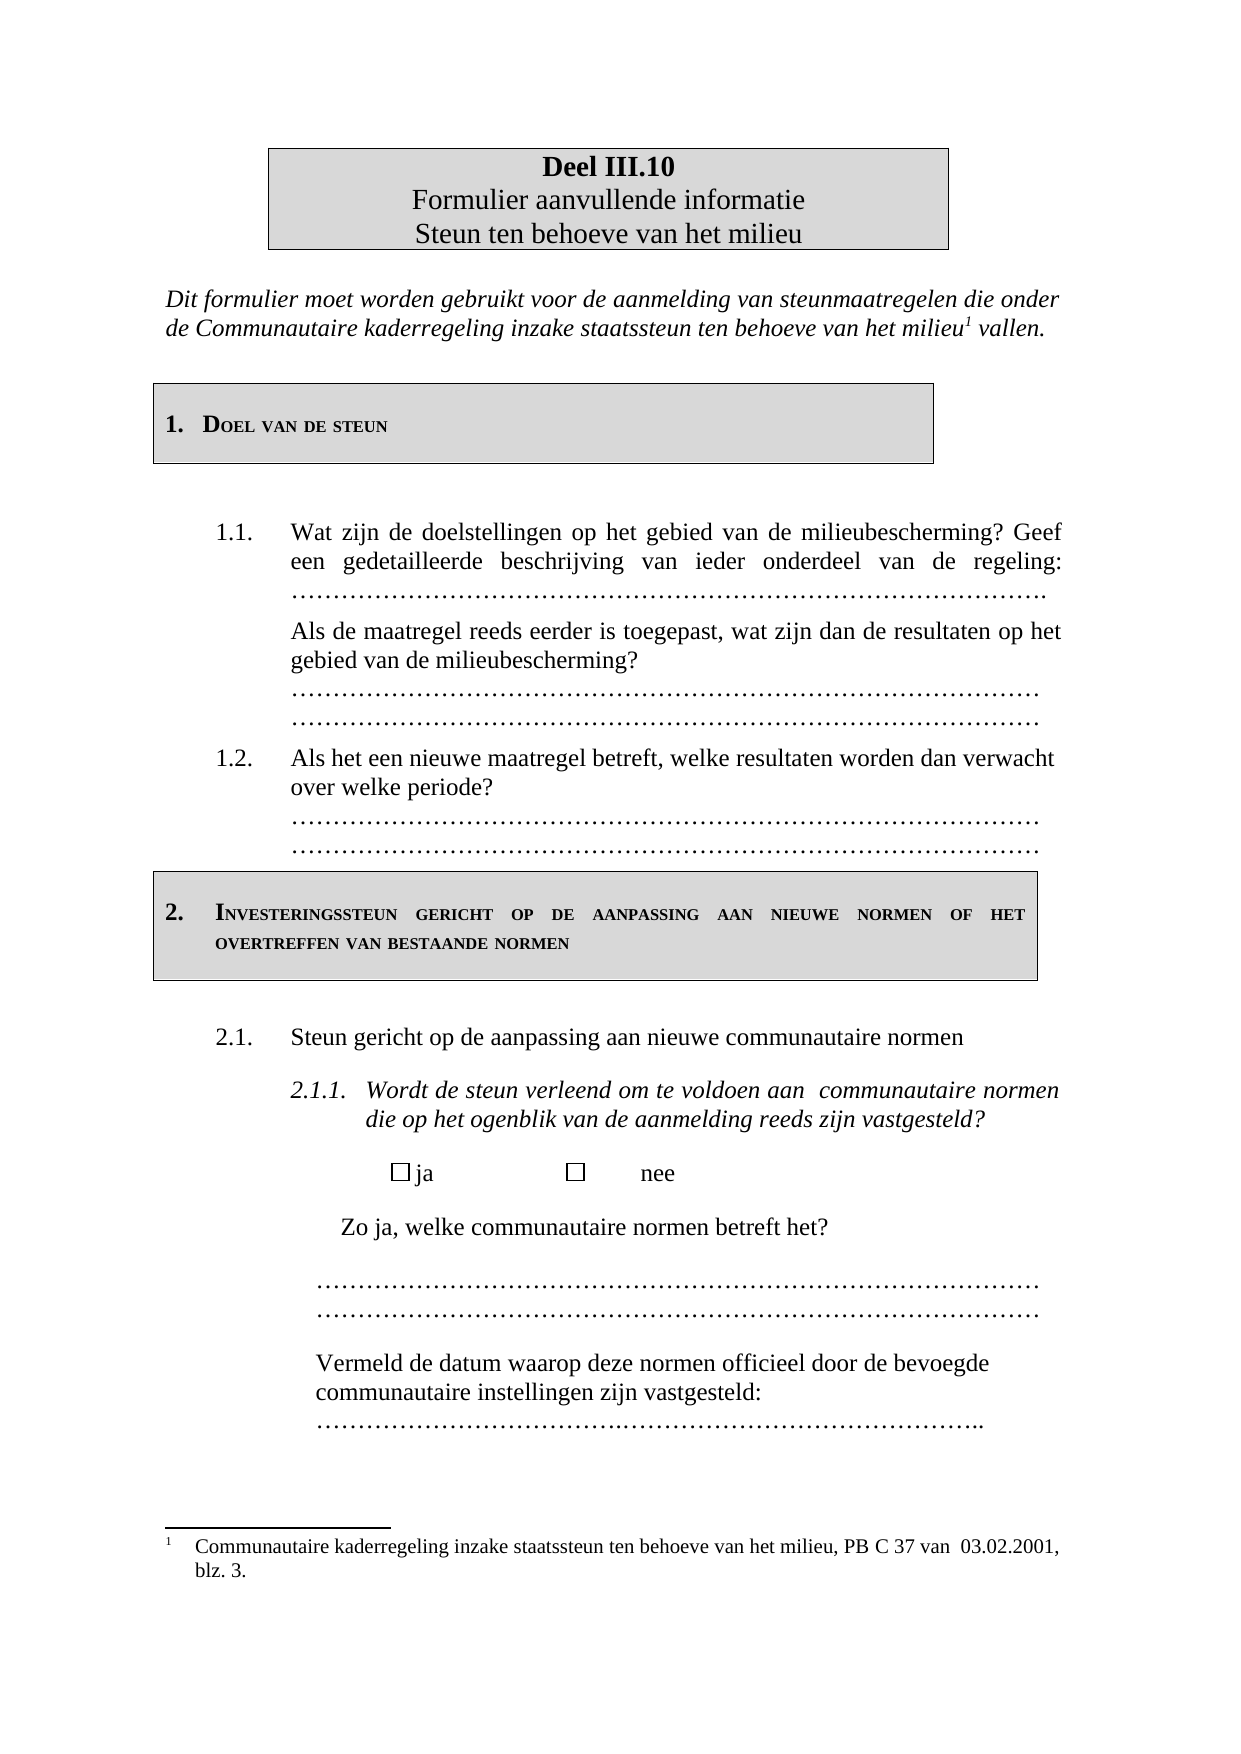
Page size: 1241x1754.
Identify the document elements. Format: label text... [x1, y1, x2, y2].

list Wat zijn de doelstellingen op het gebied van de milieubescherming? Geef een gedetailleerde beschrijving van ieder onderdeel van de regeling: ………………………………………………………………………………. [215, 517, 1063, 603]
list Als het een nieuwe maatregel betreft, welke resultaten worden dan verwacht over welke periode? ……………………………………………………………………………………………………………………………………………………………… [215, 743, 1063, 858]
text Dit formulier moet worden gebruikt voor de aanmelding van steunmaatregelen die onder de Communautaire kaderregeling inzake staatssteun ten behoeve van het milieu vallen. [165, 284, 1063, 341]
text ja nee [340, 1158, 1063, 1187]
list Wordt de steun verleend om te voldoen aan communautaire normen die op het ogenblik van de aanmelding reeds zijn vastgesteld? [290, 1076, 1063, 1133]
table_header Deel III.10 Formulier aanvullende informatie Steun ten behoeve van het milieu [269, 149, 948, 249]
table_header Doel van de steun [154, 384, 933, 462]
text ………………………………………………………………………………………………………………………………………………………… [315, 1266, 1063, 1323]
text Als de maatregel reeds eerder is toegepast, wat zijn dan de resultaten op het gebied van de milieubescherming? ……………………………………………………………………………………………………………………………………………………………… [290, 616, 1063, 731]
list Steun gericht op de aanpassing aan nieuwe communautaire normen [215, 1022, 1063, 1051]
text Communautaire kaderregeling inzake staatssteun ten behoeve van het milieu, PB C 37 van 03.02.2001, blz. 3. [165, 1534, 1063, 1582]
table_header Investeringssteun gericht op de aanpassing aan nieuwe normen of het overtreffen van bestaande normen [154, 872, 1037, 979]
text Vermeld de datum waarop deze normen officieel door de bevoegde communautaire instellingen zijn vastgesteld: ……………………………….…………………………………….. [315, 1348, 1063, 1434]
text Zo ja, welke communautaire normen betreft het? [265, 1212, 1063, 1241]
